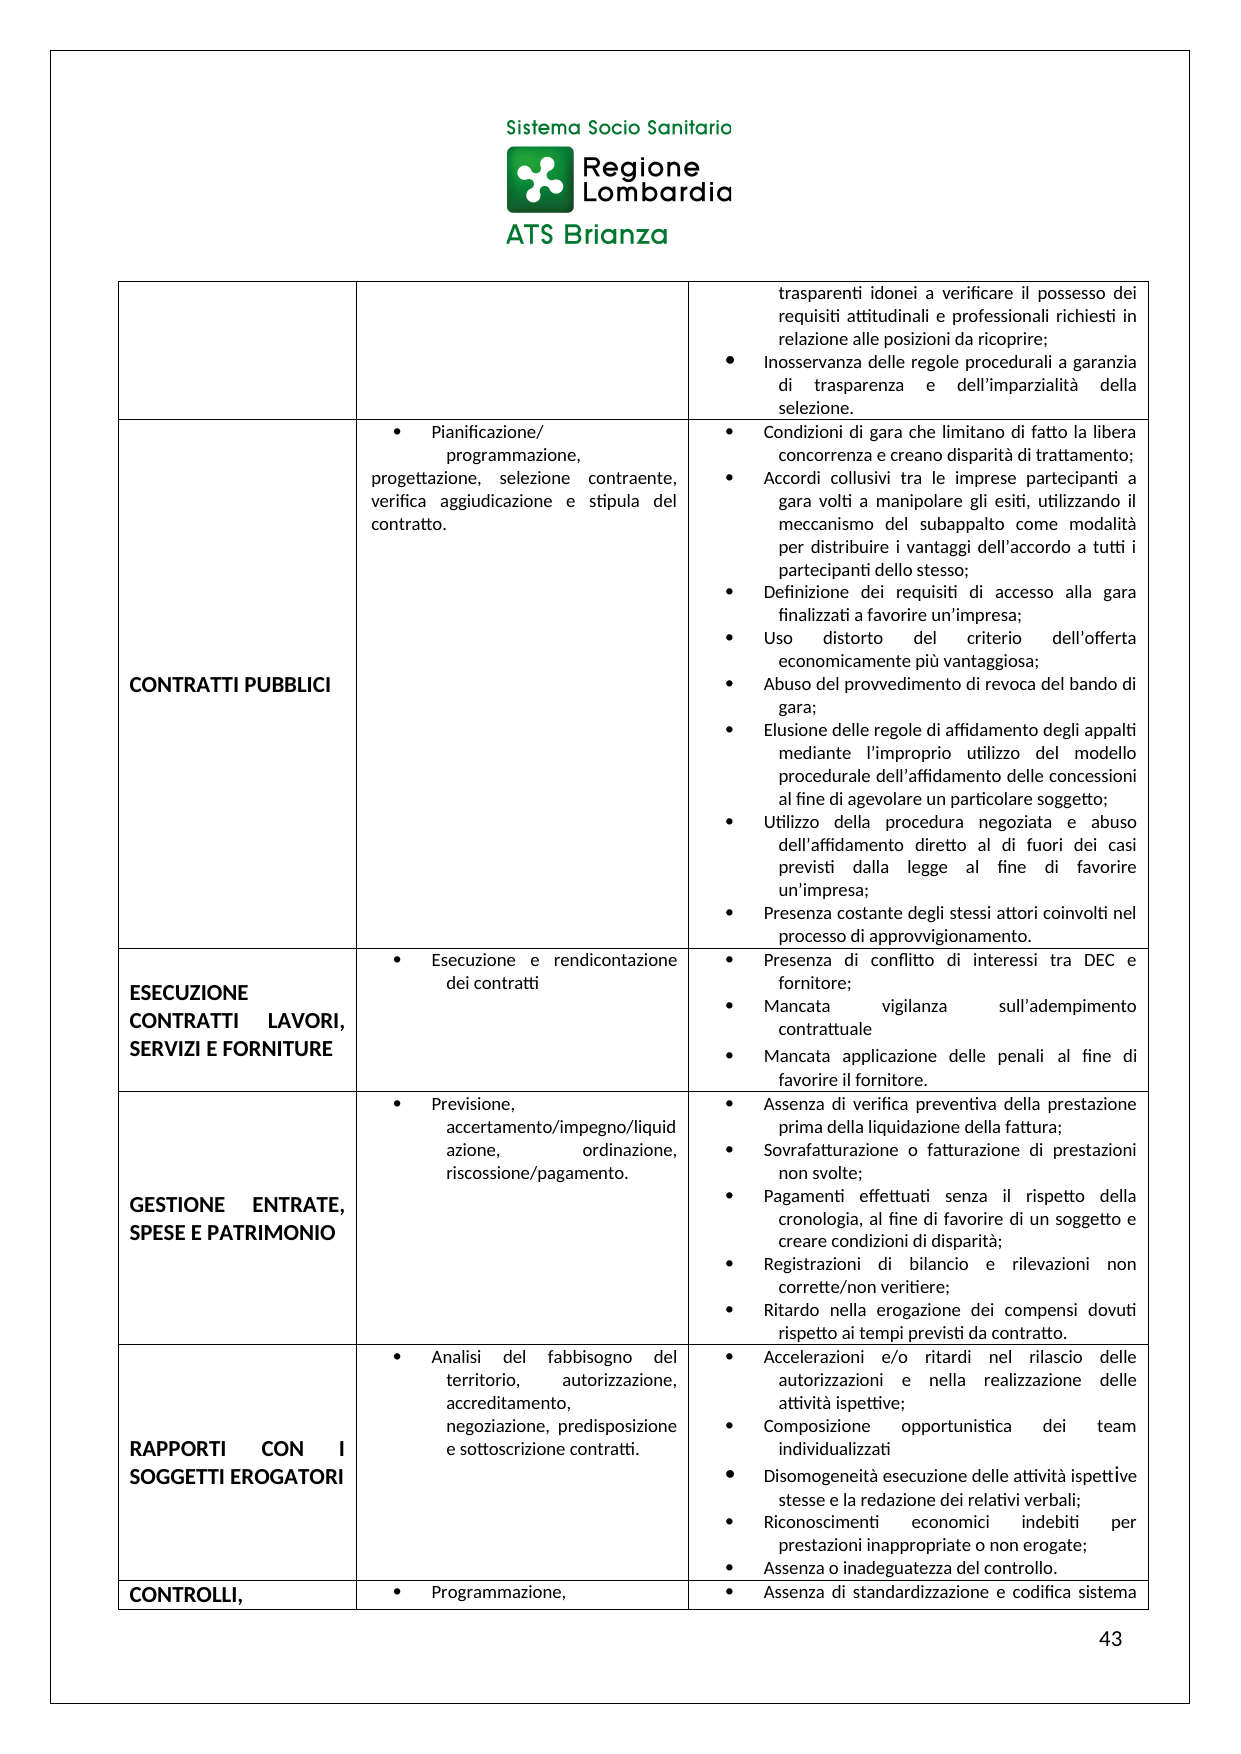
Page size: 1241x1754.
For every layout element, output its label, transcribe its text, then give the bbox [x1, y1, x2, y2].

table_cell Condizioni di gara che limitano di fatto la libera concorrenza e creano disparità di trattamento; Accordi collusivi tra le imprese partecipanti a gara volti a manipolare gli esiti, utilizzando il meccanismo del subappalto come modalità per distribuire i vantaggi dell’accordo a tutti i partecipanti dello stesso; Definizione dei requisiti di accesso alla gara finalizzati a favorire un’impresa; Uso distorto del criterio dell’offerta economicamente più vantaggiosa; Abuso del provvedimento di revoca del bando di gara; Elusione delle regole di affidamento degli appalti mediante l’improprio utilizzo del modello procedurale dell’affidamento delle concessioni al fine di agevolare un particolare soggetto; Utilizzo della procedura negoziata e abuso dell’affidamento diretto al di fuori dei casi previsti dalla legge al fine di favorire un’impresa; Presenza costante degli stessi attori coinvolti nel processo di approvvigionamento. [689, 420, 1148, 947]
table_cell [119, 282, 356, 419]
table_cell Programmazione, [357, 1581, 688, 1608]
table_cell ESECUZIONE CONTRATTI LAVORI, SERVIZI E FORNITURE [119, 949, 356, 1091]
table_cell RAPPORTI CON I SOGGETTI EROGATORI [119, 1345, 356, 1579]
table_cell Previsione, accertamento/impegno/liquidazione, ordinazione, riscossione/pagamento. [357, 1092, 688, 1344]
table_cell GESTIONE ENTRATE, SPESE E PATRIMONIO [119, 1092, 356, 1344]
table_cell CONTRATTI PUBBLICI [119, 420, 356, 947]
table_cell Frammentazione di UO e aumento delle posizioni da ricoprire, se assenti i presupposti programmatori e/o una motivata verifica delle effettive carenze organizzative, nella fase di definizione del fabbisogno; Conferimento di incarichi ad interim con assenza di pubblicazione di bando per conferimento incarico dirigenziale; Previsione dei requisiti di accesso eccessivamente dettagliati al stringenti ed insufficienza di meccanismi oggettivi e trasparenti idonei a verificare il possesso dei requisiti attitudinali e professionali richiesti in relazione alle posizioni da ricoprire; Inosservanza delle regole procedurali a garanzia di trasparenza e dell’imparzialità della selezione. [689, 282, 1148, 419]
table_cell Esecuzione e rendicontazione dei contratti [357, 949, 688, 1091]
table_cell Pianificazione/programmazione, progettazione, selezione contraente, verifica aggiudicazione e stipula del contratto. [357, 420, 688, 947]
table_cell Analisi del fabbisogno del territorio, autorizzazione, accreditamento, negoziazione, predisposizione e sottoscrizione contratti. [357, 1345, 688, 1579]
table_cell Assenza di verifica preventiva della prestazione prima della liquidazione della fattura; Sovrafatturazione o fatturazione di prestazioni non svolte; Pagamenti effettuati senza il rispetto della cronologia, al fine di favorire di un soggetto e creare condizioni di disparità; Registrazioni di bilancio e rilevazioni non corrette/non veritiere; Ritardo nella erogazione dei compensi dovuti rispetto ai tempi previsti da contratto. [689, 1092, 1148, 1344]
table_cell CONTROLLI, [119, 1581, 356, 1608]
table_cell [357, 282, 688, 419]
table_cell Assenza di standardizzazione e codifica sistema qualità delle procedure relative alla vigilanza, controllo e ispezione; Disomogeneità esecuzione delle attività ispettive stesse e la redazione dei relativi verbali. [689, 1581, 1148, 1608]
table_cell Accelerazioni e/o ritardi nel rilascio delle autorizzazioni e nella realizzazione delle attività ispettive; Composizione opportunistica dei team individualizzati Disomogeneità esecuzione delle attività ispettive stesse e la redazione dei relativi verbali; Riconoscimenti economici indebiti per prestazioni inappropriate o non erogate; Assenza o inadeguatezza del controllo. [689, 1345, 1148, 1579]
table_cell Presenza di conflitto di interessi tra DEC e fornitore; Mancata vigilanza sull’adempimento contrattuale Mancata applicazione delle penali al fine di favorire il fornitore. [689, 949, 1148, 1091]
